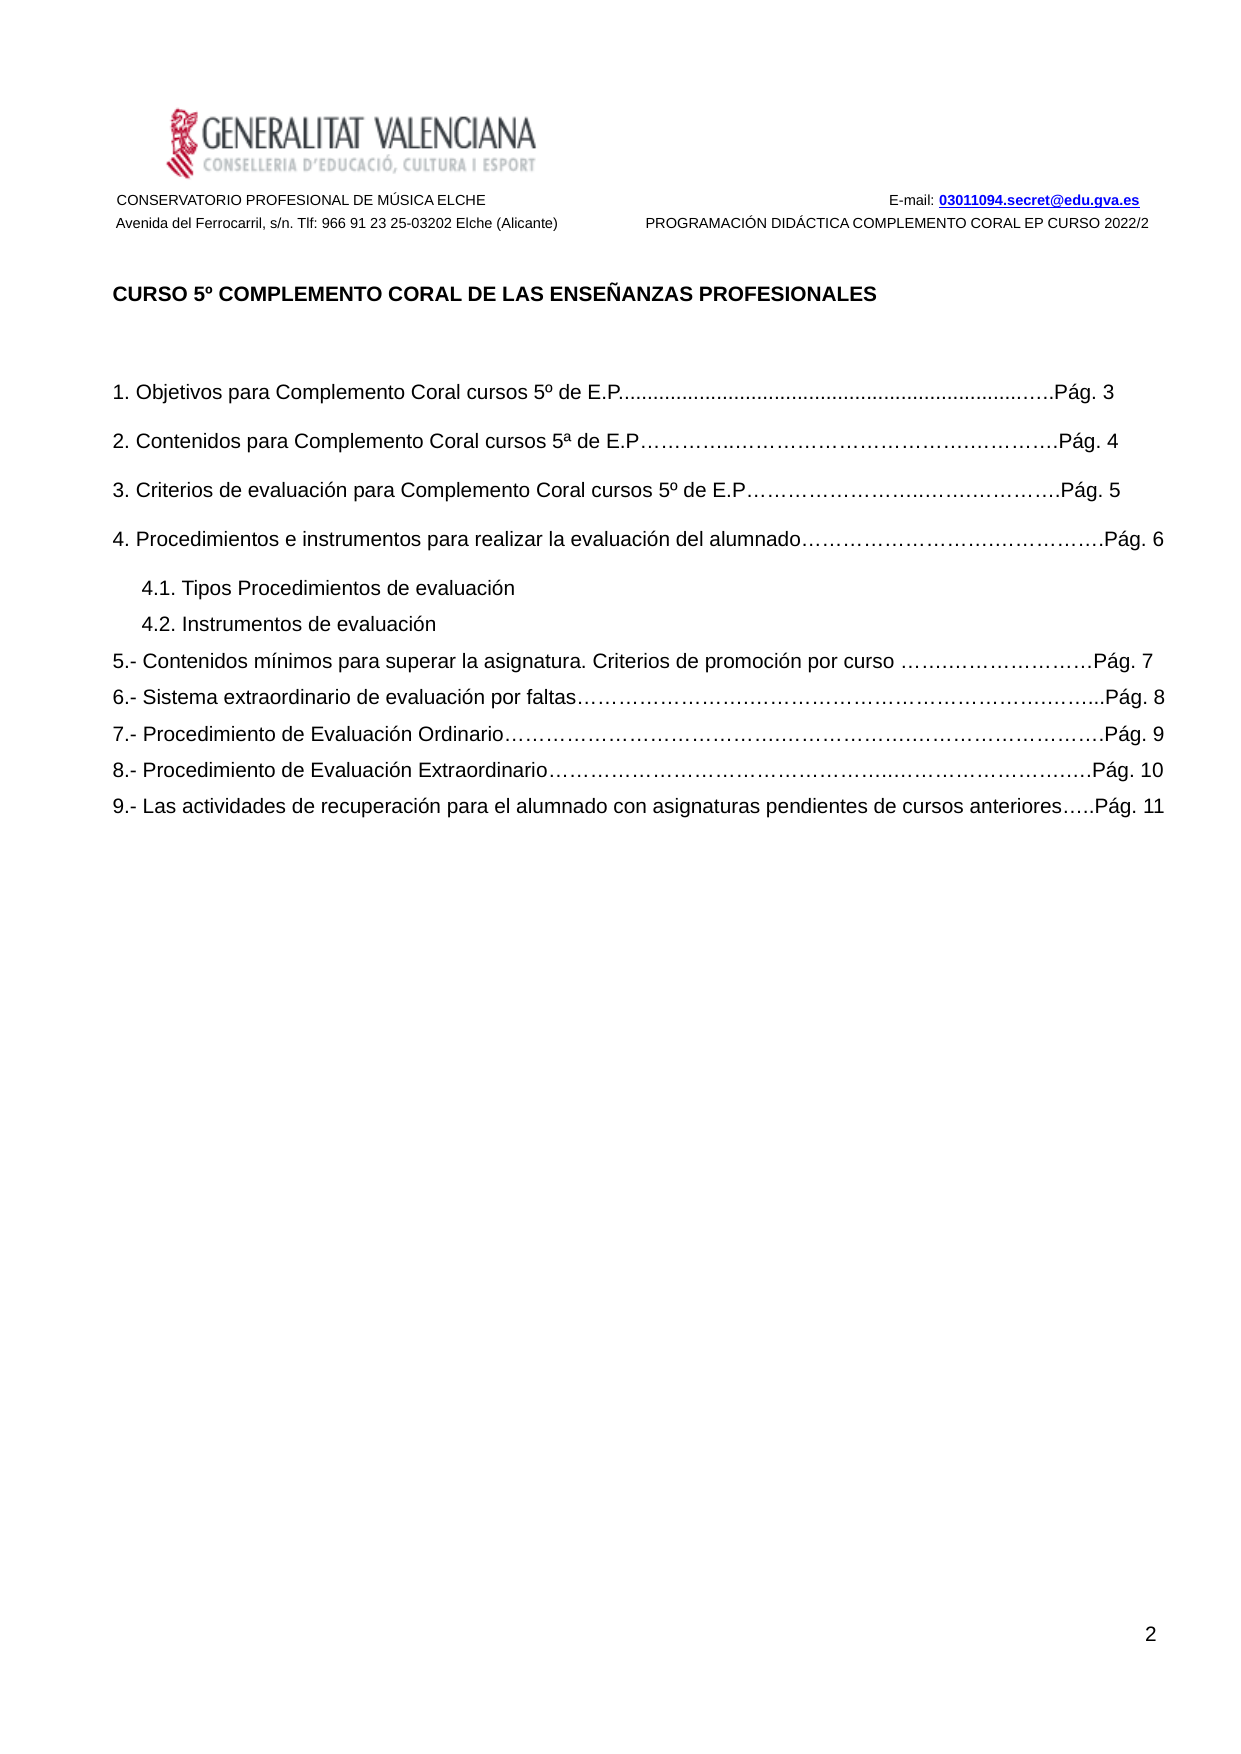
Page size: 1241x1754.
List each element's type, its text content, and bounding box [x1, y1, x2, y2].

text 9.- Las actividades de recuperación para el alumnado con asignaturas pendientes de cursos anteriores…..Pág. 11 [112, 794, 1167, 818]
text 4.1. Tipos Procedimientos de evaluación [112, 576, 1167, 599]
text 1. Objetivos para Complemento Coral cursos 5º de E.P......................................................................…..Pág. 3 [112, 380, 1167, 404]
text 2. Contenidos para Complemento Coral cursos 5ª de E.P…………..…………………………….………….Pág. 4 [112, 429, 1167, 453]
text 3. Criterios de evaluación para Complemento Coral cursos 5º de E.P……………………..…….………….Pág. 5 [112, 478, 1167, 502]
text CURSO 5º COMPLEMENTO CORAL DE LAS ENSEÑANZAS PROFESIONALES [112, 282, 1167, 306]
text 5.- Contenidos mínimos para superar la asignatura. Criterios de promoción por curso …….…………………Pág. 7 [112, 648, 1167, 672]
text 4. Procedimientos e instrumentos para realizar la evaluación del alumnado……………………….…………….Pág. 6 [112, 527, 1167, 551]
picture [142, 97, 562, 192]
text 8.- Procedimiento de Evaluación Extraordinario…………………………………………..…………………….….Pág. 10 [112, 758, 1167, 782]
text 7.- Procedimiento de Evaluación Ordinario………………………………….……………….……………………….Pág. 9 [112, 721, 1167, 745]
text 6.- Sistema extraordinario de evaluación por faltas…………………….…………………………………….……...Pág. 8 [112, 685, 1167, 709]
text 4.2. Instrumentos de evaluación [112, 612, 1167, 636]
